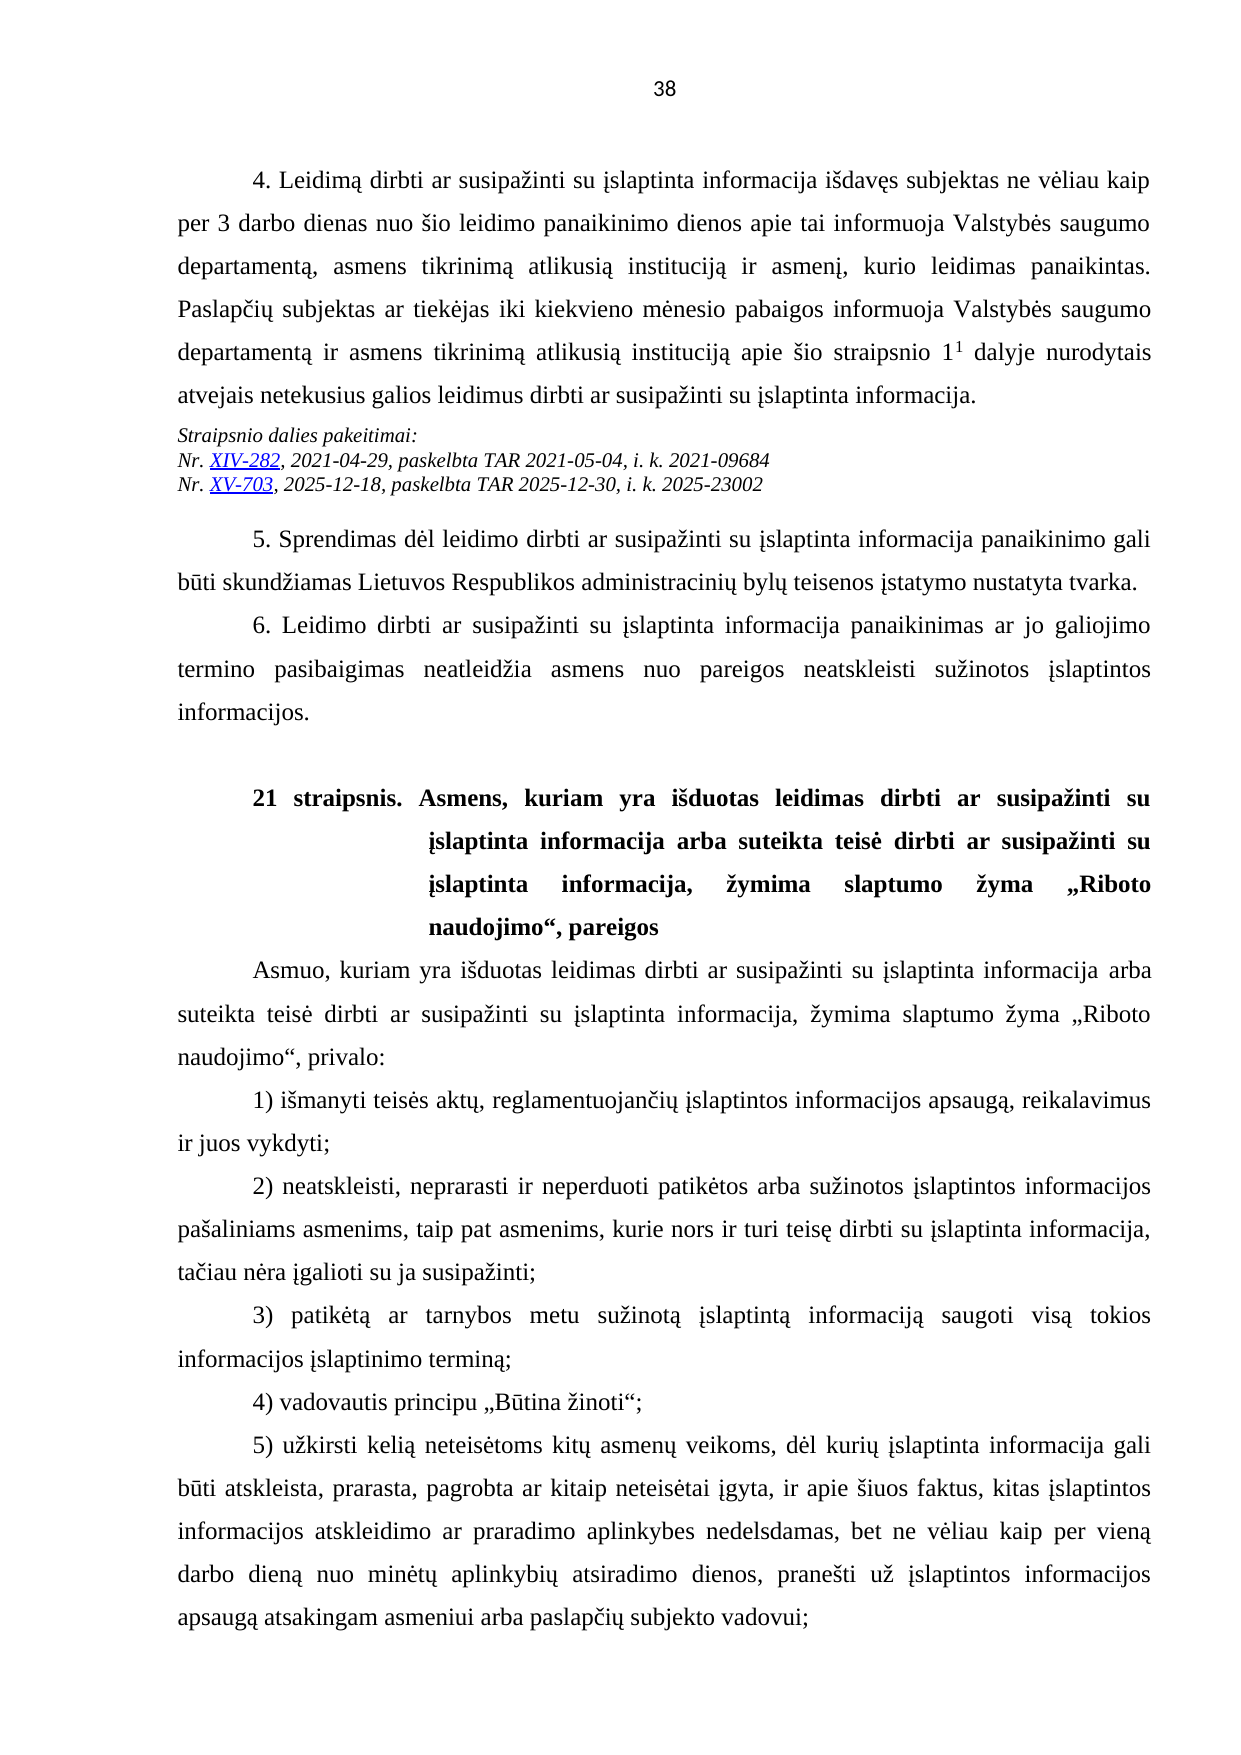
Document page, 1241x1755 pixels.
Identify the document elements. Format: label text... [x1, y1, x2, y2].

text 5. Sprendimas dėl leidimo dirbti ar susipažinti su įslaptinta informacija panaikinimo gali būti skundžiamas Lietuvos Respublikos administracinių bylų teisenos įstatymo nustatyta tvarka. [177, 524, 1152, 596]
text 4) vadovautis principu „Būtina žinoti“; [177, 1387, 1152, 1416]
text Nr. XV-703, 2025-12-18, paskelbta TAR 2025-12-30, i. k. 2025-23002 [177, 472, 1152, 496]
text 3) patikėtą ar tarnybos metu sužinotą įslaptintą informaciją saugoti visą tokios informacijos įslaptinimo terminą; [177, 1301, 1152, 1372]
text 4. Leidimą dirbti ar susipažinti su įslaptinta informacija išdavęs subjektas ne vėliau kaip per 3 darbo dienas nuo šio leidimo panaikinimo dienos apie tai informuoja Valstybės saugumo departamentą, asmens tikrinimą atlikusią instituciją ir asmenį, kurio leidimas panaikintas. Paslapčių subjektas ar tiekėjas iki kiekvieno mėnesio pabaigos informuoja Valstybės saugumo departamentą ir asmens tikrinimą atlikusią instituciją apie šio straipsnio 11 dalyje nurodytais atvejais netekusius galios leidimus dirbti ar susipažinti su įslaptinta informacija. [177, 165, 1152, 409]
text Asmuo, kuriam yra išduotas leidimas dirbti ar susipažinti su įslaptinta informacija arba suteikta teisė dirbti ar susipažinti su įslaptinta informacija, žymima slaptumo žyma „Riboto naudojimo“, privalo: [177, 956, 1152, 1071]
text Nr. XIV-282, 2021-04-29, paskelbta TAR 2021-05-04, i. k. 2021-09684 [177, 447, 1152, 472]
text 5) užkirsti kelią neteisėtoms kitų asmenų veikoms, dėl kurių įslaptinta informacija gali būti atskleista, prarasta, pagrobta ar kitaip neteisėtai įgyta, ir apie šiuos faktus, kitas įslaptintos informacijos atskleidimo ar praradimo aplinkybes nedelsdamas, bet ne vėliau kaip per vieną darbo dieną nuo minėtų aplinkybių atsiradimo dienos, pranešti už įslaptintos informacijos apsaugą atsakingam asmeniui arba paslapčių subjekto vadovui; [177, 1430, 1152, 1631]
text 2) neatskleisti, neprarasti ir neperduoti patikėtos arba sužinotos įslaptintos informacijos pašaliniams asmenims, taip pat asmenims, kurie nors ir turi teisę dirbti su įslaptinta informacija, tačiau nėra įgalioti su ja susipažinti; [177, 1171, 1152, 1286]
text 6. Leidimo dirbti ar susipažinti su įslaptinta informacija panaikinimas ar jo galiojimo termino pasibaigimas neatleidžia asmens nuo pareigos neatskleisti sužinotos įslaptintos informacijos. [177, 611, 1152, 726]
text 21 straipsnis. Asmens, kuriam yra išduotas leidimas dirbti ar susipažinti su įslaptinta informacija arba suteikta teisė dirbti ar susipažinti su įslaptinta informacija, žymima slaptumo žyma „Riboto naudojimo“, pareigos [252, 783, 1152, 941]
text 1) išmanyti teisės aktų, reglamentuojančių įslaptintos informacijos apsaugą, reikalavimus ir juos vykdyti; [177, 1085, 1152, 1157]
text Straipsnio dalies pakeitimai: [177, 423, 1152, 447]
